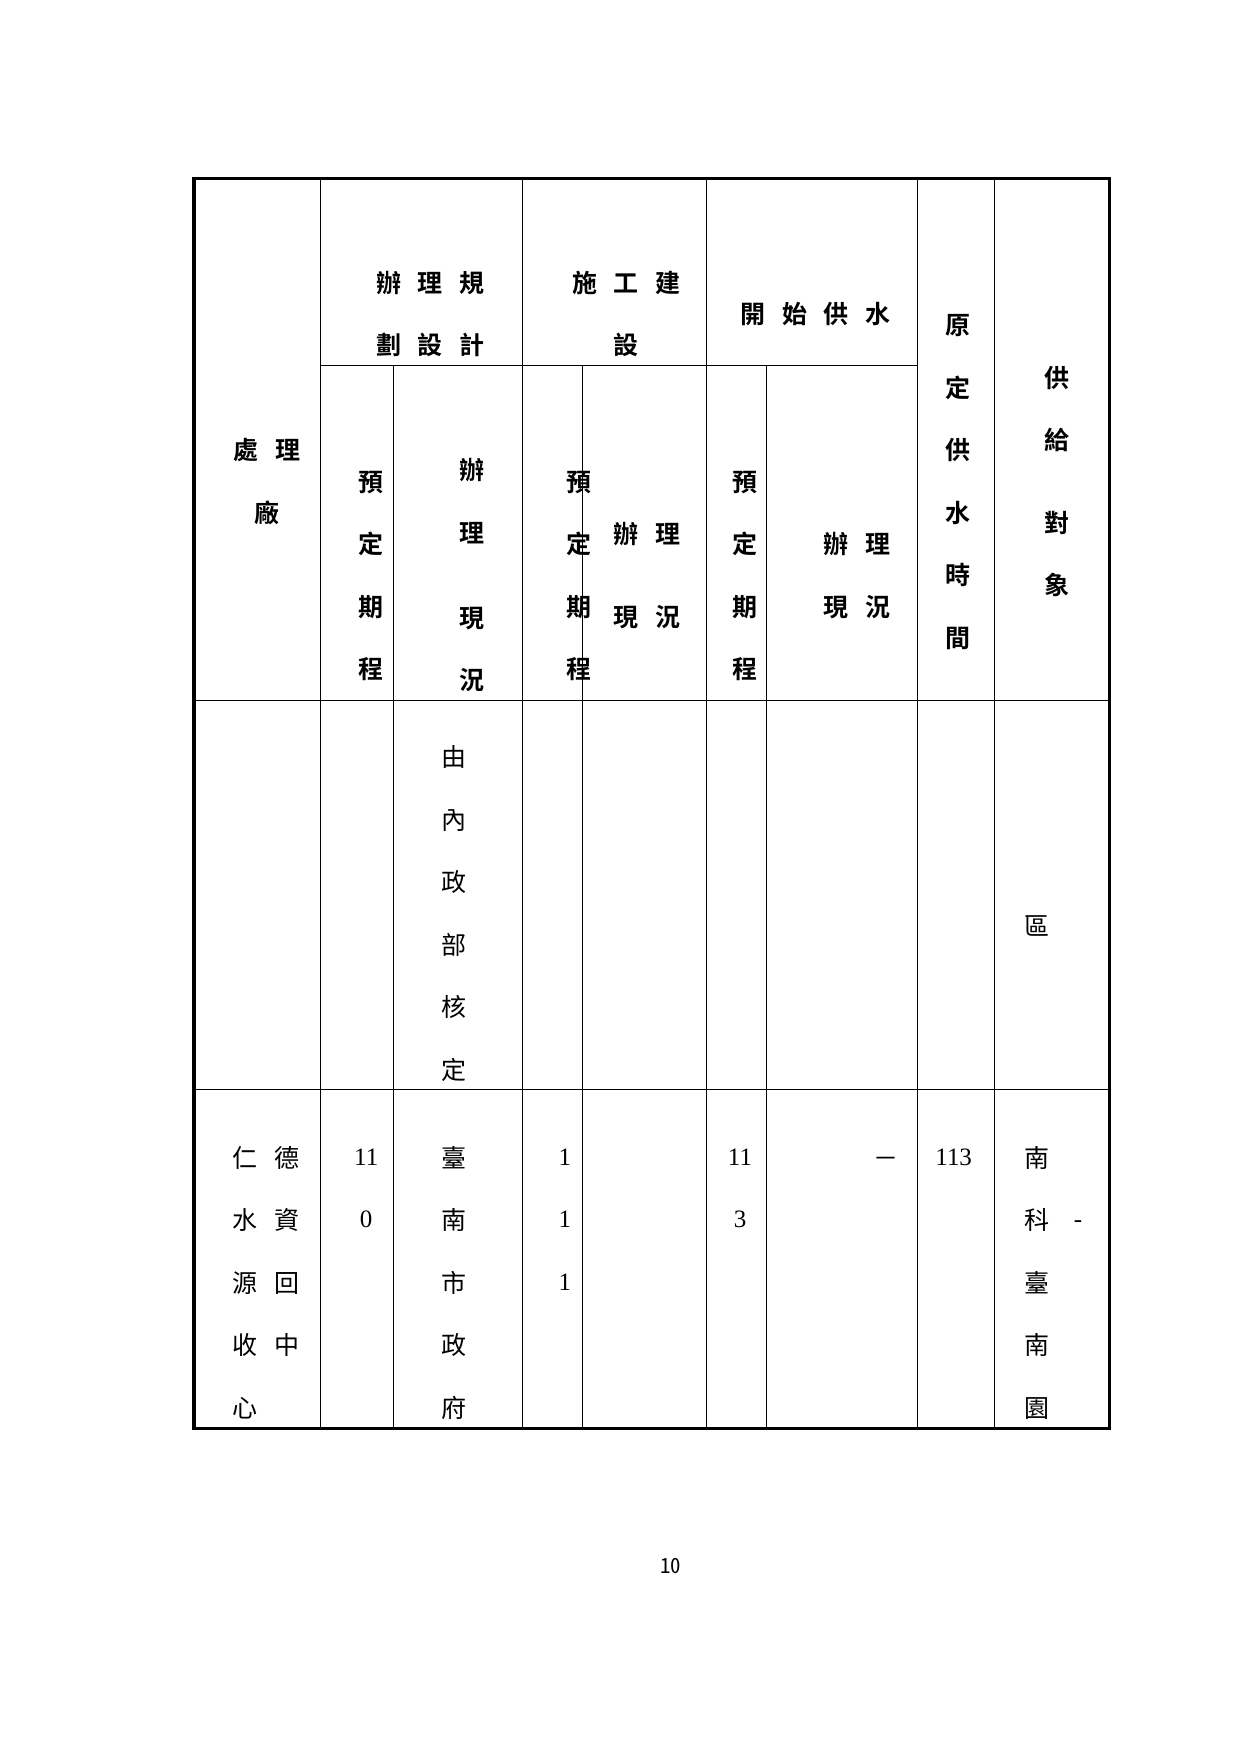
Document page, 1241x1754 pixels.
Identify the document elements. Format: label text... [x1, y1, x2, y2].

table_header 原定供水時間 [918, 180, 994, 700]
table_cell 辦理現況 [767, 366, 917, 700]
table_header 辦理規劃設計 [321, 180, 522, 365]
table_cell 110 [321, 1090, 393, 1427]
table_header 施工建設 [523, 180, 706, 365]
table_header 供給 對象 [995, 180, 1108, 700]
table_cell 預定期程 [523, 366, 582, 700]
table_cell － [767, 701, 917, 1089]
table_cell [918, 701, 994, 1089]
table_header 處理廠 [196, 180, 320, 700]
table_cell 113 [707, 1090, 766, 1427]
table_cell [707, 701, 766, 1089]
table_cell [196, 701, 320, 1089]
table_header 開始供水 [707, 180, 917, 365]
table_cell [523, 701, 582, 1089]
table_cell 辦理 現況 [394, 366, 522, 700]
table_cell 由內政部核定 [394, 701, 522, 1089]
table_cell 仁德水資源回收中心 [196, 1090, 320, 1427]
table_cell 預定期程 [321, 366, 393, 700]
table_cell 臺南市政府 [394, 1090, 522, 1427]
table_cell [583, 1090, 706, 1427]
table_cell 111 [523, 1090, 582, 1427]
table_cell 區 [995, 701, 1108, 1089]
table_cell 113 [918, 1090, 994, 1427]
table_cell [583, 701, 706, 1089]
table_cell 預定期程 [707, 366, 766, 700]
table_cell － [767, 1090, 917, 1427]
table_cell 南科-臺南園 [995, 1090, 1108, 1427]
table_cell 辦理 現況 [583, 366, 706, 700]
table_cell [321, 701, 393, 1089]
